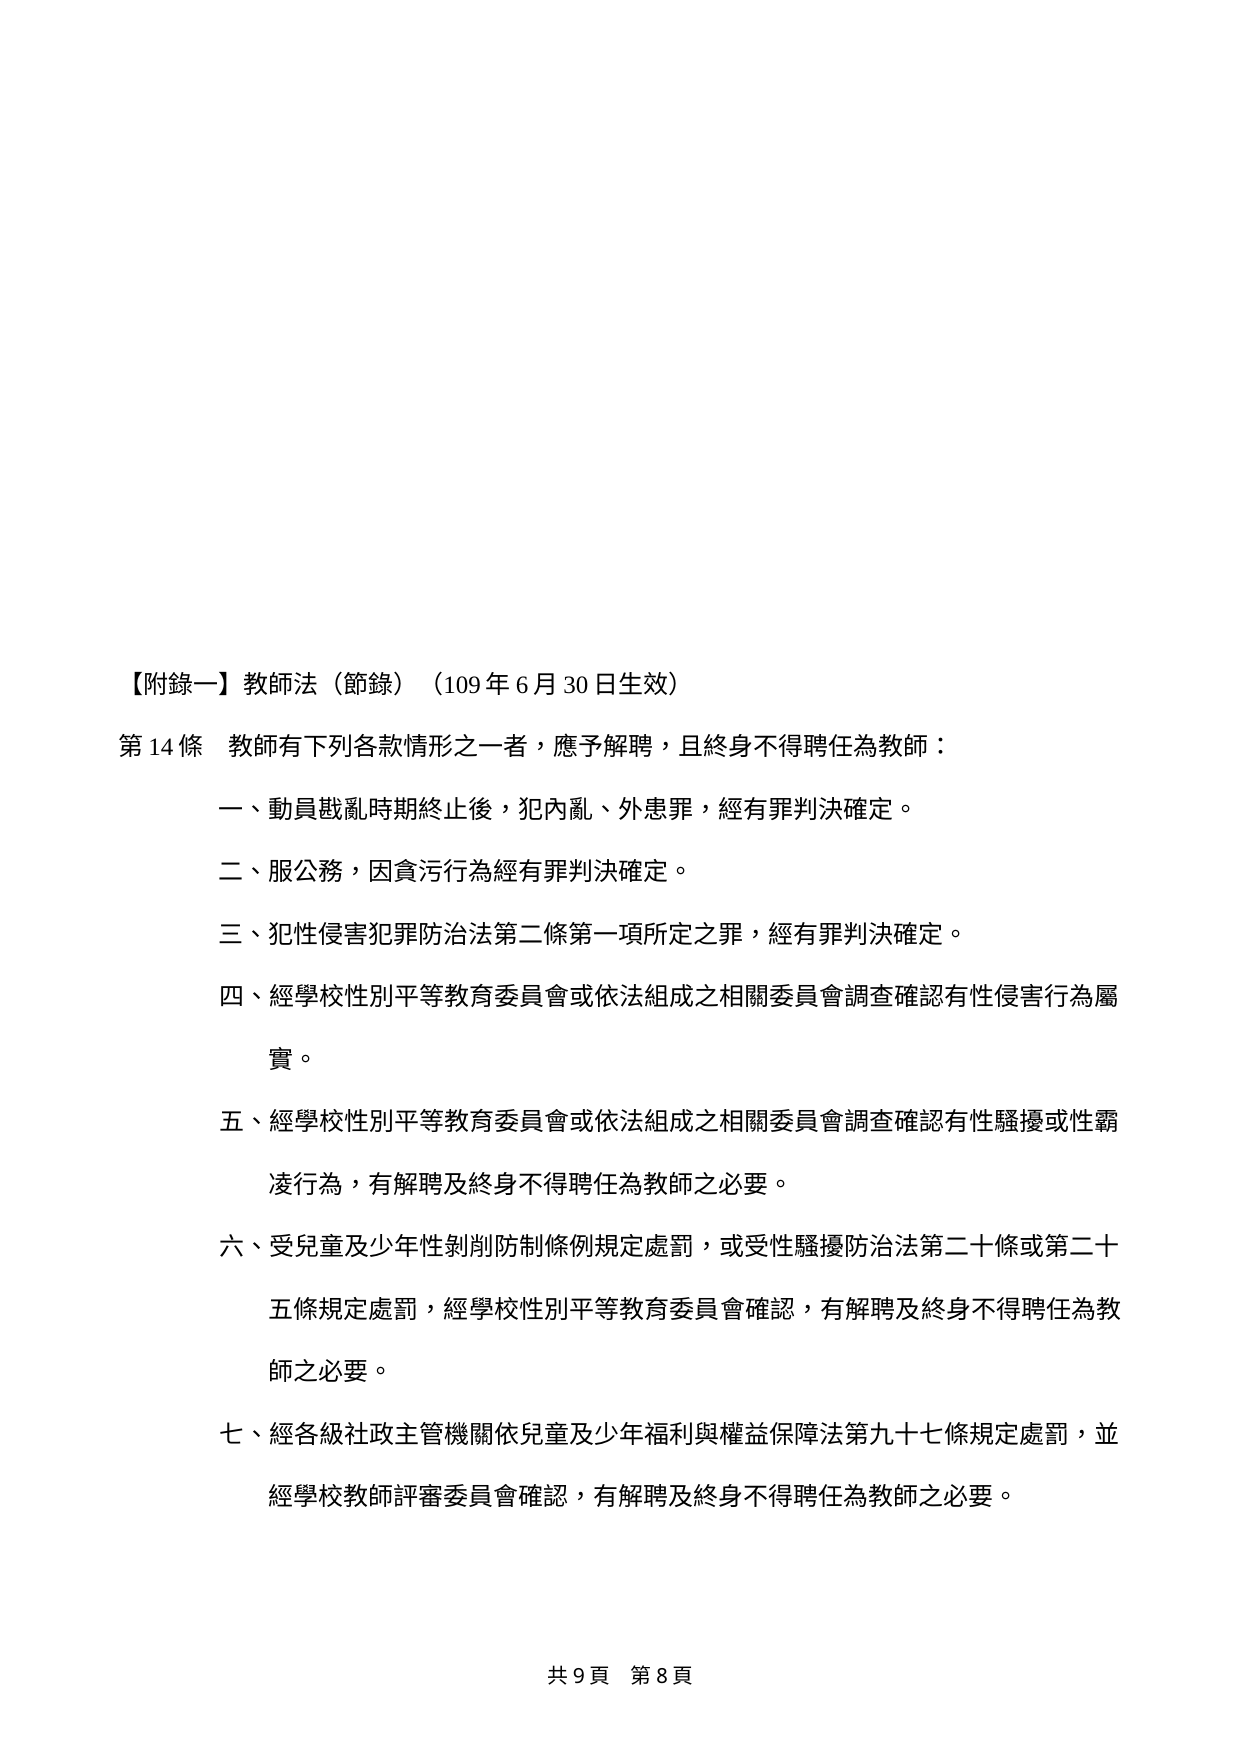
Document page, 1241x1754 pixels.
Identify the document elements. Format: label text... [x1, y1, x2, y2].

text 三、犯性侵害犯罪防治法第二條第一項所定之罪，經有罪判決確定。 [118, 891, 1122, 953]
text 【附錄一】教師法（節錄）（109年6月30日生效） [118, 641, 1122, 703]
text 七、經各級社政主管機關依兒童及少年福利與權益保障法第九十七條規定處罰，並經學校教師評審委員會確認，有解聘及終身不得聘任為教師之必要。 [118, 1391, 1122, 1516]
text 四、經學校性別平等教育委員會或依法組成之相關委員會調查確認有性侵害行為屬實。 [118, 953, 1122, 1078]
text 二、服公務，因貪污行為經有罪判決確定。 [118, 828, 1122, 891]
text 一、動員戡亂時期終止後，犯內亂、外患罪，經有罪判決確定。 [118, 766, 1122, 828]
text 五、經學校性別平等教育委員會或依法組成之相關委員會調查確認有性騷擾或性霸凌行為，有解聘及終身不得聘任為教師之必要。 [118, 1078, 1122, 1203]
text 第14條 教師有下列各款情形之一者，應予解聘，且終身不得聘任為教師： [118, 703, 1122, 766]
text 六、受兒童及少年性剝削防制條例規定處罰，或受性騷擾防治法第二十條或第二十五條規定處罰，經學校性別平等教育委員會確認，有解聘及終身不得聘任為教師之必要。 [118, 1203, 1122, 1391]
